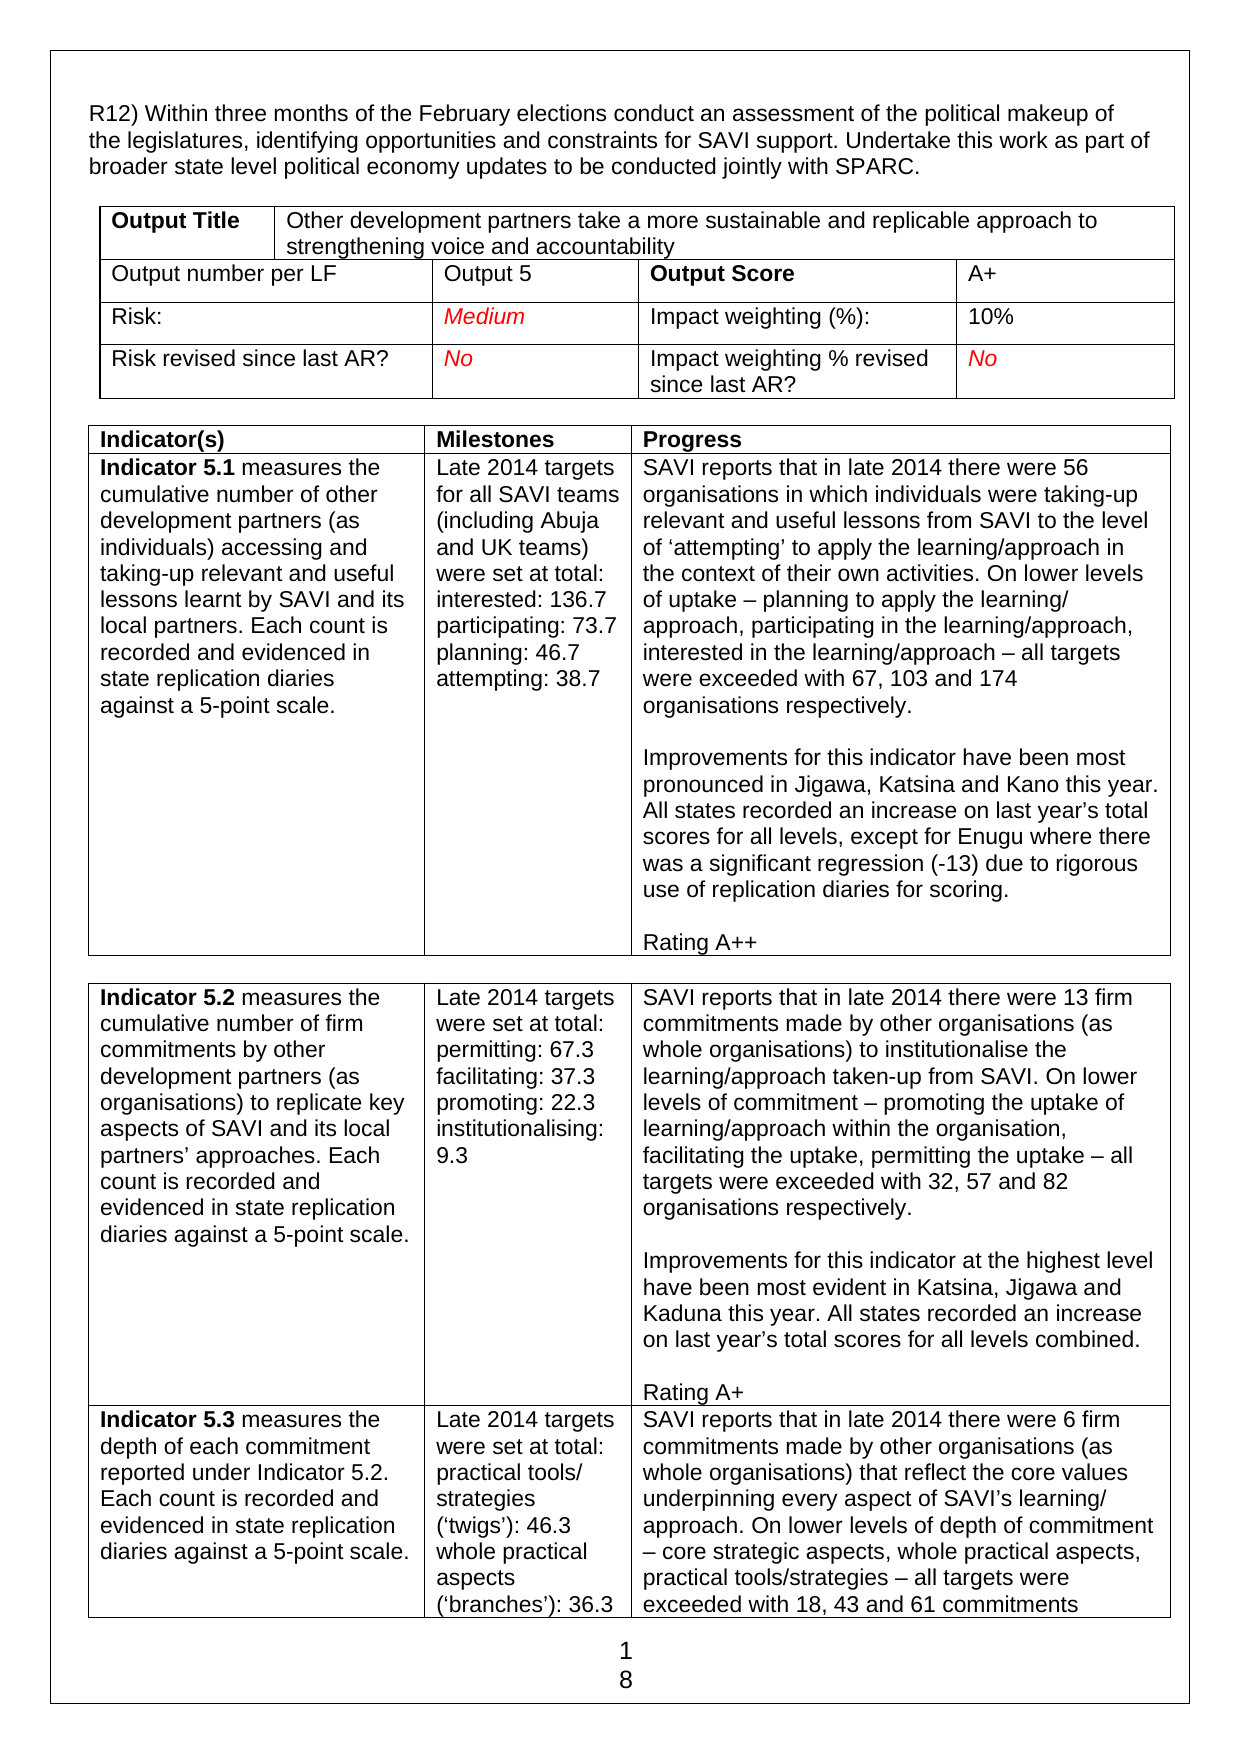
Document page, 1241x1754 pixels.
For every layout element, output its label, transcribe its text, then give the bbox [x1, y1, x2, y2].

table_header Output Title [101, 207, 274, 259]
table_cell Output 5 [433, 260, 638, 302]
table_cell Output Score [639, 260, 956, 302]
table_cell SAVI reports that in late 2014 there were 56 organisations in which individuals were taking-up relevant and useful lessons from SAVI to the level of ‘attempting’ to apply the learning/approach in the context of their own activities. On lower levels of uptake – planning to apply the learning/ approach, participating in the learning/approach, interested in the learning/approach – all targets were exceeded with 67, 103 and 174 organisations respectively. Improvements for this indicator have been most pronounced in Jigawa, Katsina and Kano this year. All states recorded an increase on last year’s total scores for all levels, except for Enugu where there was a significant regression (-13) due to rigorous use of replication diaries for scoring. Rating A++ [632, 454, 1170, 955]
table_cell No [957, 345, 1174, 397]
table_cell Output number per LF [101, 260, 432, 302]
table_header Late 2014 targets were set at total: permitting: 67.3 facilitating: 37.3 promoting: 22.3 institutionalising: 9.3 [425, 984, 631, 1405]
table_cell Late 2014 targets for all SAVI teams (including Abuja and UK teams) were set at total: interested: 136.7 participating: 73.7 planning: 46.7 attempting: 38.7 [425, 454, 631, 955]
table_header Progress [632, 426, 1170, 453]
table_cell No [433, 345, 638, 397]
table_cell Impact weighting (%): [639, 303, 956, 344]
table_cell Indicator 5.3 measures the depth of each commitment reported under Indicator 5.2. Each count is recorded and evidenced in state replication diaries against a 5-point scale. [89, 1406, 424, 1617]
table_header Indicator(s) [89, 426, 424, 453]
text R12) Within three months of the February elections conduct an assessment of the political makeup of the legislatures, identifying opportunities and constraints for SAVI support. Undertake this work as part of broader state level political economy updates to be conducted jointly with SPARC. [89, 100, 1152, 179]
table_header Other development partners take a more sustainable and replicable approach to strengthening voice and accountability [275, 207, 1174, 259]
table_cell SAVI reports that in late 2014 there were 6 firm commitments made by other organisations (as whole organisations) that reflect the core values underpinning every aspect of SAVI’s learning/ approach. On lower levels of depth of commitment – core strategic aspects, whole practical aspects, practical tools/strategies – all targets were exceeded with 18, 43 and 61 commitments [632, 1406, 1170, 1617]
table_cell Medium [433, 303, 638, 344]
table_cell Late 2014 targets were set at total: practical tools/ strategies (‘twigs’): 46.3 whole practical aspects (‘branches’): 36.3 [425, 1406, 631, 1617]
table_cell 10% [957, 303, 1174, 344]
table_cell Indicator 5.1 measures the cumulative number of other development partners (as individuals) accessing and taking-up relevant and useful lessons learnt by SAVI and its local partners. Each count is recorded and evidenced in state replication diaries against a 5-point scale. [89, 454, 424, 955]
table_header SAVI reports that in late 2014 there were 13 firm commitments made by other organisations (as whole organisations) to institutionalise the learning/approach taken-up from SAVI. On lower levels of commitment – promoting the uptake of learning/approach within the organisation, facilitating the uptake, permitting the uptake – all targets were exceeded with 32, 57 and 82 organisations respectively. Improvements for this indicator at the highest level have been most evident in Katsina, Jigawa and Kaduna this year. All states recorded an increase on last year’s total scores for all levels combined. Rating A+ [632, 984, 1170, 1405]
table_cell Impact weighting % revised since last AR? [639, 345, 956, 397]
table_cell A+ [957, 260, 1174, 302]
table_header Indicator 5.2 measures the cumulative number of firm commitments by other development partners (as organisations) to replicate key aspects of SAVI and its local partners’ approaches. Each count is recorded and evidenced in state replication diaries against a 5-point scale. [89, 984, 424, 1405]
table_cell Risk revised since last AR? [101, 345, 432, 397]
table_cell Risk: [101, 303, 432, 344]
table_header Milestones [425, 426, 631, 453]
